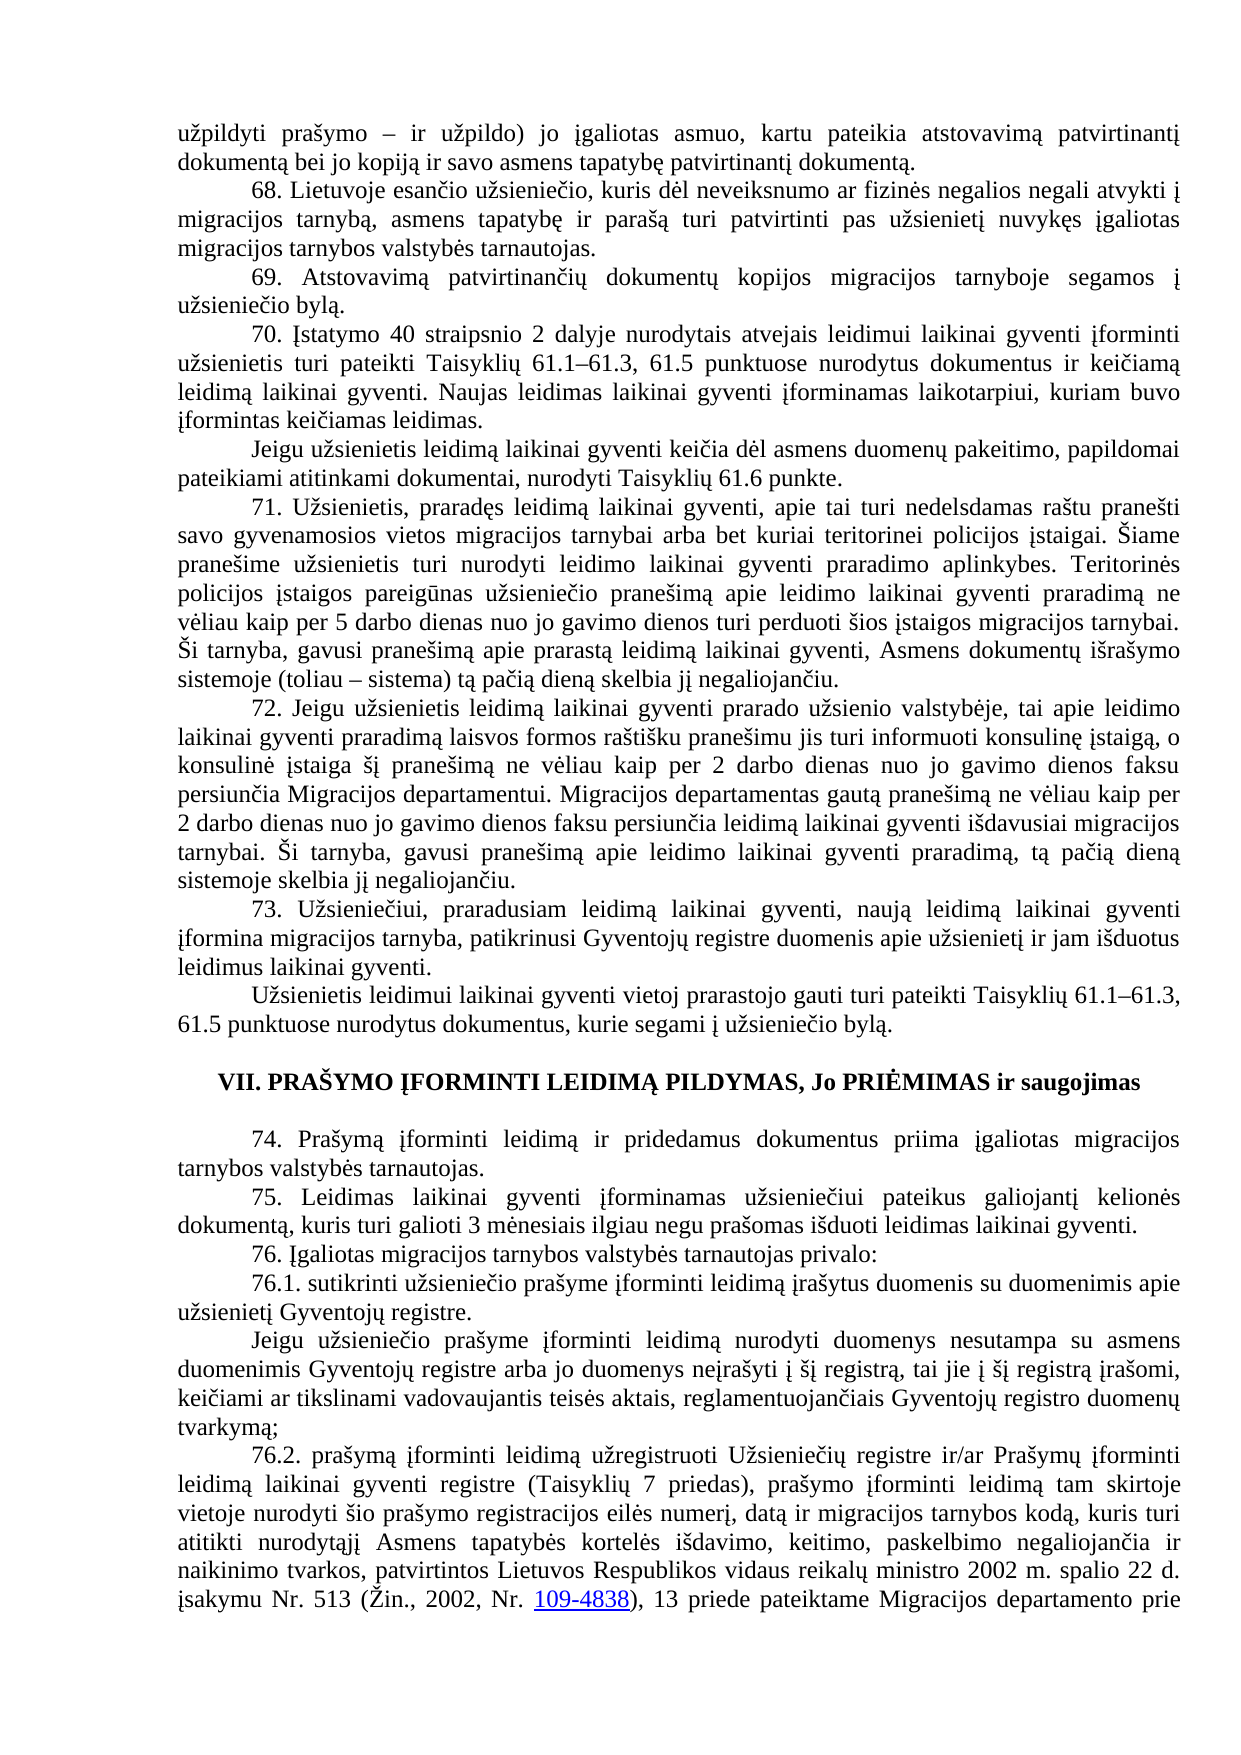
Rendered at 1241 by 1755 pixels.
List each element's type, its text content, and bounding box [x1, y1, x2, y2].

text 73. Užsieniečiui, praradusiam leidimą laikinai gyventi, naują leidimą laikinai gyventi įformina migracijos tarnyba, patikrinusi Gyventojų registre duomenis apie užsienietį ir jam išduotus leidimus laikinai gyventi. [177, 894, 1181, 981]
text Jeigu užsieniečio prašyme įforminti leidimą nurodyti duomenys nesutampa su asmens duomenimis Gyventojų registre arba jo duomenys neįrašyti į šį registrą, tai jie į šį registrą įrašomi, keičiami ar tikslinami vadovaujantis teisės aktais, reglamentuojančiais Gyventojų registro duomenų tvarkymą; [177, 1326, 1181, 1441]
text 76.1. sutikrinti užsieniečio prašyme įforminti leidimą įrašytus duomenis su duomenimis apie užsienietį Gyventojų registre. [177, 1268, 1181, 1326]
text 76. Įgaliotas migracijos tarnybos valstybės tarnautojas privalo: [177, 1239, 1181, 1268]
text VII. PRAŠYMO ĮFORMINTI LEIDIMĄ PILDYMAS, Jo PRIĖMIMAS ir saugojimas [177, 1067, 1181, 1096]
text užpildyti prašymo – ir užpildo) jo įgaliotas asmuo, kartu pateikia atstovavimą patvirtinantį dokumentą bei jo kopiją ir savo asmens tapatybę patvirtinantį dokumentą. [177, 118, 1181, 176]
text 75. Leidimas laikinai gyventi įforminamas užsieniečiui pateikus galiojantį kelionės dokumentą, kuris turi galioti 3 mėnesiais ilgiau negu prašomas išduoti leidimas laikinai gyventi. [177, 1182, 1181, 1239]
text 70. Įstatymo 40 straipsnio 2 dalyje nurodytais atvejais leidimui laikinai gyventi įforminti užsienietis turi pateikti Taisyklių 61.1–61.3, 61.5 punktuose nurodytus dokumentus ir keičiamą leidimą laikinai gyventi. Naujas leidimas laikinai gyventi įforminamas laikotarpiui, kuriam buvo įformintas keičiamas leidimas. [177, 319, 1181, 434]
text 71. Užsienietis, praradęs leidimą laikinai gyventi, apie tai turi nedelsdamas raštu pranešti savo gyvenamosios vietos migracijos tarnybai arba bet kuriai teritorinei policijos įstaigai. Šiame pranešime užsienietis turi nurodyti leidimo laikinai gyventi praradimo aplinkybes. Teritorinės policijos įstaigos pareigūnas užsieniečio pranešimą apie leidimo laikinai gyventi praradimą ne vėliau kaip per 5 darbo dienas nuo jo gavimo dienos turi perduoti šios įstaigos migracijos tarnybai. Ši tarnyba, gavusi pranešimą apie prarastą leidimą laikinai gyventi, Asmens dokumentų išrašymo sistemoje (toliau – sistema) tą pačią dieną skelbia jį negaliojančiu. [177, 492, 1181, 693]
text 68. Lietuvoje esančio užsieniečio, kuris dėl neveiksnumo ar fizinės negalios negali atvykti į migracijos tarnybą, asmens tapatybę ir parašą turi patvirtinti pas užsienietį nuvykęs įgaliotas migracijos tarnybos valstybės tarnautojas. [177, 176, 1181, 262]
text 69. Atstovavimą patvirtinančių dokumentų kopijos migracijos tarnyboje segamos į užsieniečio bylą. [177, 262, 1181, 319]
text 76.2. prašymą įforminti leidimą užregistruoti Užsieniečių registre ir/ar Prašymų įforminti leidimą laikinai gyventi registre (Taisyklių 7 priedas), prašymo įforminti leidimą tam skirtoje vietoje nurodyti šio prašymo registracijos eilės numerį, datą ir migracijos tarnybos kodą, kuris turi atitikti nurodytąjį Asmens tapatybės kortelės išdavimo, keitimo, paskelbimo negaliojančia ir naikinimo tvarkos, patvirtintos Lietuvos Respublikos vidaus reikalų ministro 2002 m. spalio 22 d. įsakymu Nr. 513 (Žin., 2002, Nr. 109-4838), 13 priede pateiktame Migracijos departamento prie [177, 1441, 1181, 1613]
text Užsienietis leidimui laikinai gyventi vietoj prarastojo gauti turi pateikti Taisyklių 61.1–61.3, 61.5 punktuose nurodytus dokumentus, kurie segami į užsieniečio bylą. [177, 981, 1181, 1038]
text Jeigu užsienietis leidimą laikinai gyventi keičia dėl asmens duomenų pakeitimo, papildomai pateikiami atitinkami dokumentai, nurodyti Taisyklių 61.6 punkte. [177, 434, 1181, 492]
text 74. Prašymą įforminti leidimą ir pridedamus dokumentus priima įgaliotas migracijos tarnybos valstybės tarnautojas. [177, 1124, 1181, 1182]
text 72. Jeigu užsienietis leidimą laikinai gyventi prarado užsienio valstybėje, tai apie leidimo laikinai gyventi praradimą laisvos formos raštišku pranešimu jis turi informuoti konsulinę įstaigą, o konsulinė įstaiga šį pranešimą ne vėliau kaip per 2 darbo dienas nuo jo gavimo dienos faksu persiunčia Migracijos departamentui. Migracijos departamentas gautą pranešimą ne vėliau kaip per 2 darbo dienas nuo jo gavimo dienos faksu persiunčia leidimą laikinai gyventi išdavusiai migracijos tarnybai. Ši tarnyba, gavusi pranešimą apie leidimo laikinai gyventi praradimą, tą pačią dieną sistemoje skelbia jį negaliojančiu. [177, 693, 1181, 894]
